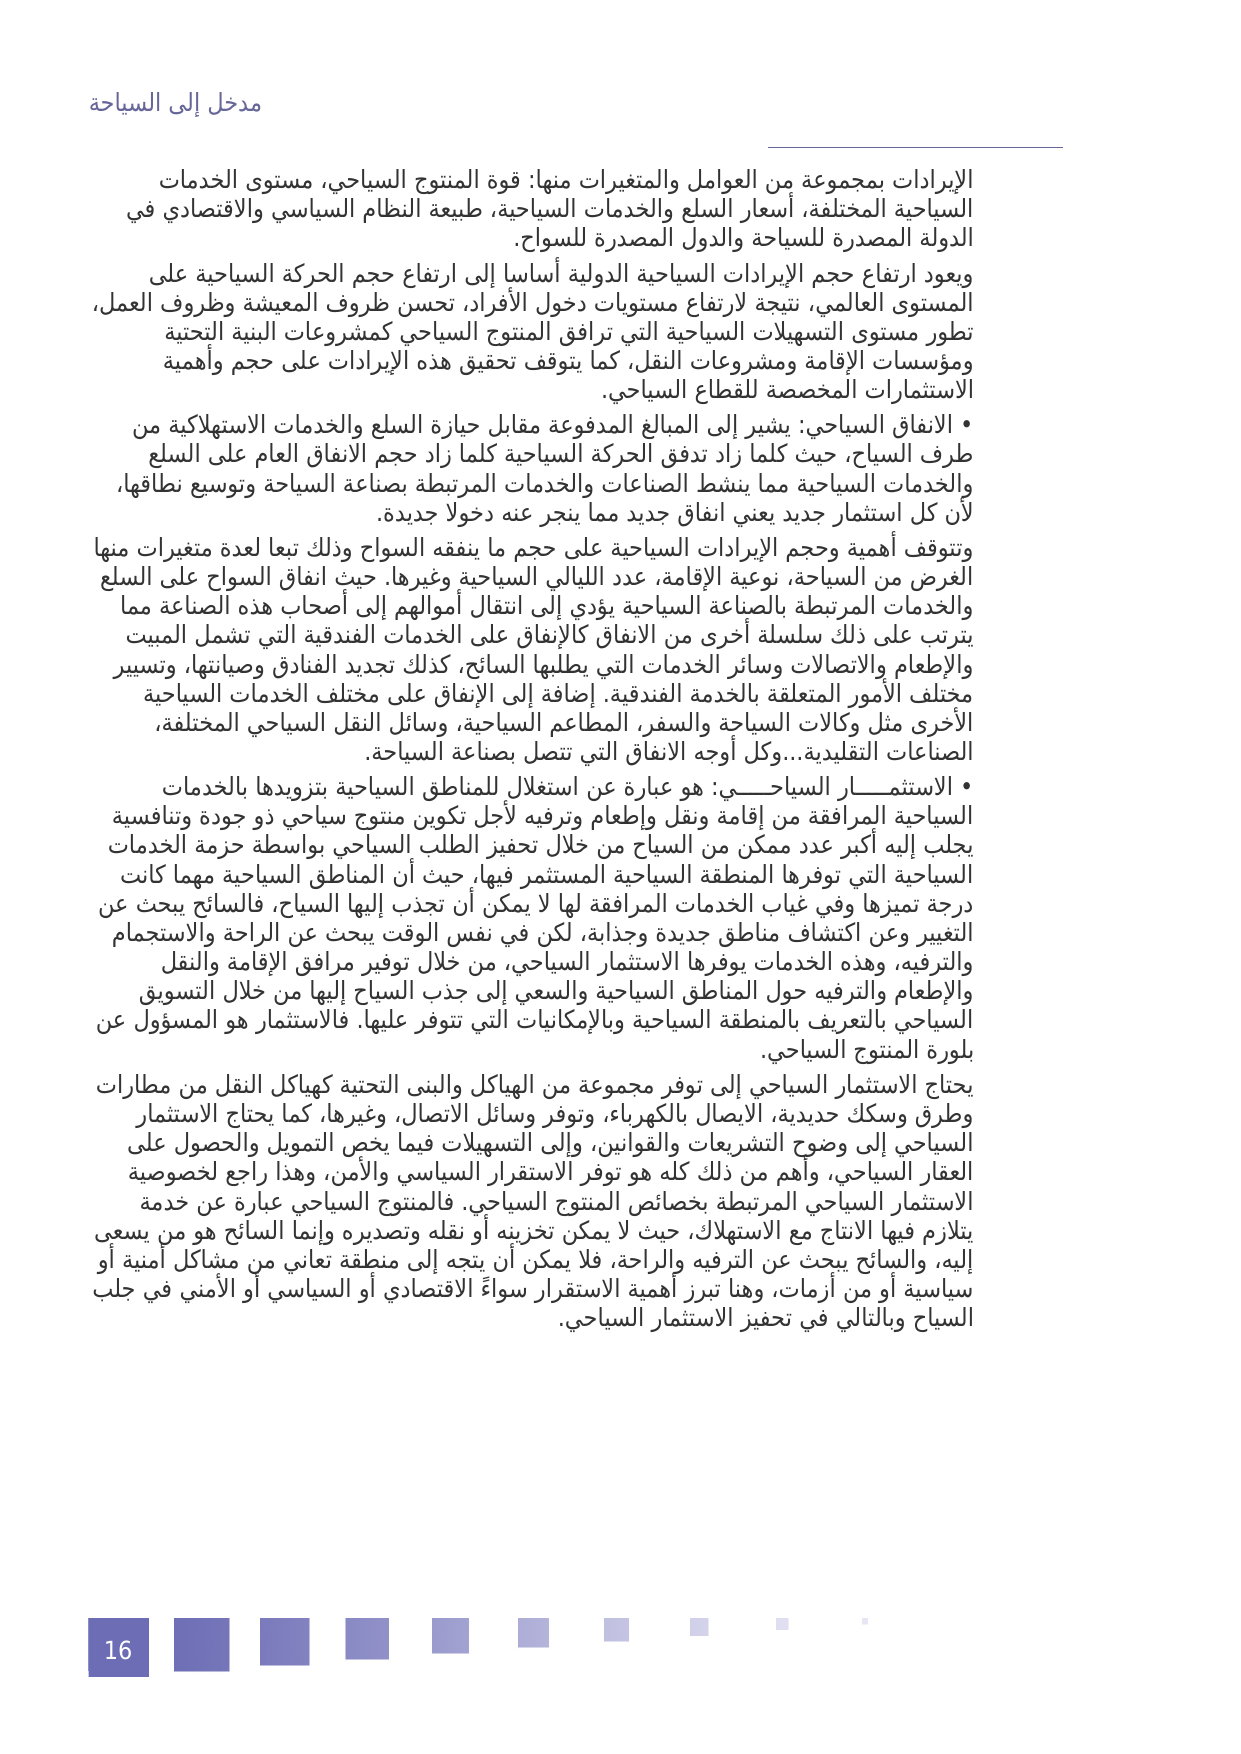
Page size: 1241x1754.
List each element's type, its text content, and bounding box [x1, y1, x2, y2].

picture [88, 1618, 1063, 1677]
text • الإيرادات السياحية: هي كل ما تحققه الدولة من إيرادات من السائحين، وما تحققه السياحة كنشاط اقتصادي وكوعاء ضريبي إلى جانب ما يحققه الأفراد، المؤسسات العمومية والخاصة في مجال السياحة، الفنادق، الطيران، والملاحة نظير ما يقدمونه من خدمات سياحية، وتتأثر هذه الإيرادات بمجموعة من العوامل والمتغيرات منها: قوة المنتوج السياحي، مستوى الخدمات السياحية المختلفة، أسعار السلع والخدمات السياحية، طبيعة النظام السياسي والاقتصادي في الدولة المصدرة للسياحة والدول المصدرة للسواح. [88, 165, 974, 253]
text يحتاج الاستثمار السياحي إلى توفر مجموعة من الهياكل والبنى التحتية كهياكل النقل من مطارات وطرق وسكك حديدية، الايصال بالكهرباء، وتوفر وسائل الاتصال، وغيرها، كما يحتاج الاستثمار السياحي إلى وضوح التشريعات والقوانين، وإلى التسهيلات فيما يخص التمويل والحصول على العقار السياحي، وأهم من ذلك كله هو توفر الاستقرار السياسي والأمن، وهذا راجع لخصوصية الاستثمار السياحي المرتبطة بخصائص المنتوج السياحي. فالمنتوج السياحي عبارة عن خدمة يتلازم فيها الانتاج مع الاستهلاك، حيث لا يمكن تخزينه أو نقله وتصديره وإنما السائح هو من يسعى إليه، والسائح يبحث عن الترفيه والراحة، فلا يمكن أن يتجه إلى منطقة تعاني من مشاكل أمنية أو سياسية أو من أزمات، وهنا تبرز أهمية الاستقرار سواءً الاقتصادي أو السياسي أو الأمني في جلب السياح وبالتالي في تحفيز الاستثمار السياحي. [88, 1070, 974, 1332]
text • الاستثمـــــار السياحـــــي: هو عبارة عن استغلال للمناطق السياحية بتزويدها بالخدمات السياحية المرافقة من إقامة ونقل وإطعام وترفيه لأجل تكوين منتوج سياحي ذو جودة وتنافسية يجلب إليه أكبر عدد ممكن من السياح من خلال تحفيز الطلب السياحي بواسطة حزمة الخدمات السياحية التي توفرها المنطقة السياحية المستثمر فيها، حيث أن المناطق السياحية مهما كانت درجة تميزها وفي غياب الخدمات المرافقة لها لا يمكن أن تجذب إليها السياح، فالسائح يبحث عن التغيير وعن اكتشاف مناطق جديدة وجذابة، لكن في نفس الوقت يبحث عن الراحة والاستجمام والترفيه، وهذه الخدمات يوفرها الاستثمار السياحي، من خلال توفير مرافق الإقامة والنقل والإطعام والترفيه حول المناطق السياحية والسعي إلى جذب السياح إليها من خلال التسويق السياحي بالتعريف بالمنطقة السياحية وبالإمكانيات التي تتوفر عليها. فالاستثمار هو المسؤول عن بلورة المنتوج السياحي. [88, 772, 974, 1064]
text وتتوقف أهمية وحجم الإيرادات السياحية على حجم ما ينفقه السواح وذلك تبعا لعدة متغيرات منها الغرض من السياحة، نوعية الإقامة، عدد الليالي السياحية وغيرها. حيث انفاق السواح على السلع والخدمات المرتبطة بالصناعة السياحية يؤدي إلى انتقال أموالهم إلى أصحاب هذه الصناعة مما يترتب على ذلك سلسلة أخرى من الانفاق كالإنفاق على الخدمات الفندقية التي تشمل المبيت والإطعام والاتصالات وسائر الخدمات التي يطلبها السائح، كذلك تجديد الفنادق وصيانتها، وتسيير مختلف الأمور المتعلقة بالخدمة الفندقية. إضافة إلى الإنفاق على مختلف الخدمات السياحية الأخرى مثل وكالات السياحة والسفر، المطاعم السياحية، وسائل النقل السياحي المختلفة، الصناعات التقليدية...وكل أوجه الانفاق التي تتصل بصناعة السياحة. [88, 533, 974, 766]
text ويعود ارتفاع حجم الإيرادات السياحية الدولية أساسا إلى ارتفاع حجم الحركة السياحية على المستوى العالمي، نتيجة لارتفاع مستويات دخول الأفراد، تحسن ظروف المعيشة وظروف العمل، تطور مستوى التسهيلات السياحية التي ترافق المنتوج السياحي كمشروعات البنية التحتية ومؤسسات الإقامة ومشروعات النقل، كما يتوقف تحقيق هذه الإيرادات على حجم وأهمية الاستثمارات المخصصة للقطاع السياحي. [88, 259, 974, 404]
text • الانفاق السياحي: يشير إلى المبالغ المدفوعة مقابل حيازة السلع والخدمات الاستهلاكية من طرف السياح، حيث كلما زاد تدفق الحركة السياحية كلما زاد حجم الانفاق العام على السلع والخدمات السياحية مما ينشط الصناعات والخدمات المرتبطة بصناعة السياحة وتوسيع نطاقها، لأن كل استثمار جديد يعني انفاق جديد مما ينجر عنه دخولا جديدة. [88, 411, 974, 527]
